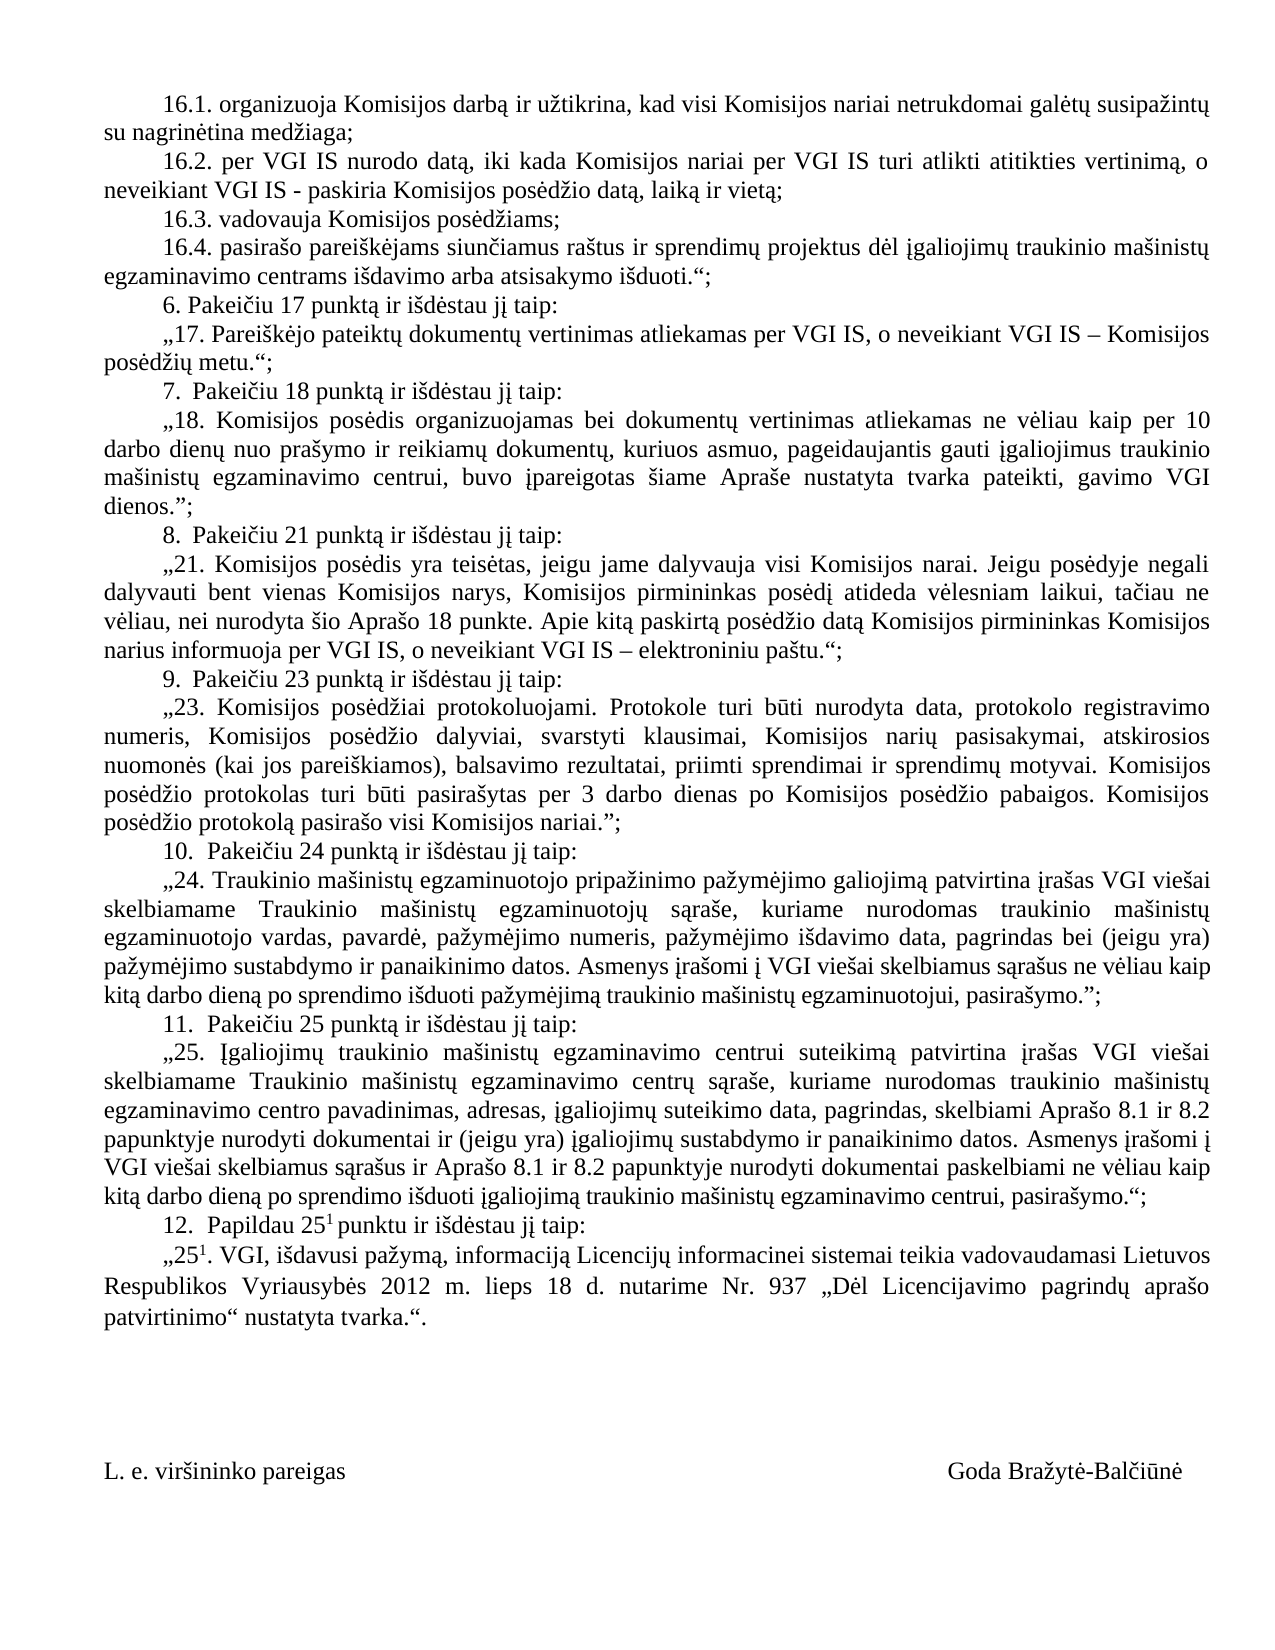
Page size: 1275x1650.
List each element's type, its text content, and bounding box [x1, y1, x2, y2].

text „24. Traukinio mašinistų egzaminuotojo pripažinimo pažymėjimo galiojimą patvirtina įrašas VGI viešai skelbiamame Traukinio mašinistų egzaminuotojų sąraše, kuriame nurodomas traukinio mašinistų egzaminuotojo vardas, pavardė, pažymėjimo numeris, pažymėjimo išdavimo data, pagrindas bei (jeigu yra) pažymėjimo sustabdymo ir panaikinimo datos. Asmenys įrašomi į VGI viešai skelbiamus sąrašus ne vėliau kaip kitą darbo dieną po sprendimo išduoti pažymėjimą traukinio mašinistų egzaminuotojui, pasirašymo.”; [103, 865, 1211, 1009]
text 6. Pakeičiu 17 punktą ir išdėstau jį taip: [103, 290, 1211, 319]
text 8. Pakeičiu 21 punktą ir išdėstau jį taip: [103, 520, 1211, 549]
text L. e. viršininko pareigas Goda Bražytė-Balčiūnė [103, 1456, 1211, 1484]
text 11. Pakeičiu 25 punktą ir išdėstau jį taip: [103, 1009, 1211, 1037]
text 16.4. pasirašo pareiškėjams siunčiamus raštus ir sprendimų projektus dėl įgaliojimų traukinio mašinistų egzaminavimo centrams išdavimo arba atsisakymo išduoti.“; [103, 232, 1211, 290]
text „23. Komisijos posėdžiai protokoluojami. Protokole turi būti nurodyta data, protokolo registravimo numeris, Komisijos posėdžio dalyviai, svarstyti klausimai, Komisijos narių pasisakymai, atskirosios nuomonės (kai jos pareiškiamos), balsavimo rezultatai, priimti sprendimai ir sprendimų motyvai. Komisijos posėdžio protokolas turi būti pasirašytas per 3 darbo dienas po Komisijos posėdžio pabaigos. Komisijos posėdžio protokolą pasirašo visi Komisijos nariai.”; [103, 692, 1211, 836]
text „18. Komisijos posėdis organizuojamas bei dokumentų vertinimas atliekamas ne vėliau kaip per 10 darbo dienų nuo prašymo ir reikiamų dokumentų, kuriuos asmuo, pageidaujantis gauti įgaliojimus traukinio mašinistų egzaminavimo centrui, buvo įpareigotas šiame Apraše nustatyta tvarka pateikti, gavimo VGI dienos.”; [103, 405, 1211, 520]
text „25. Įgaliojimų traukinio mašinistų egzaminavimo centrui suteikimą patvirtina įrašas VGI viešai skelbiamame Traukinio mašinistų egzaminavimo centrų sąraše, kuriame nurodomas traukinio mašinistų egzaminavimo centro pavadinimas, adresas, įgaliojimų suteikimo data, pagrindas, skelbiami Aprašo 8.1 ir 8.2 papunktyje nurodyti dokumentai ir (jeigu yra) įgaliojimų sustabdymo ir panaikinimo datos. Asmenys įrašomi į VGI viešai skelbiamus sąrašus ir Aprašo 8.1 ir 8.2 papunktyje nurodyti dokumentai paskelbiami ne vėliau kaip kitą darbo dieną po sprendimo išduoti įgaliojimą traukinio mašinistų egzaminavimo centrui, pasirašymo.“; [103, 1037, 1211, 1210]
text 12. Papildau 251 punktu ir išdėstau jį taip: [103, 1210, 1211, 1239]
text 9. Pakeičiu 23 punktą ir išdėstau jį taip: [103, 664, 1211, 692]
text „251. VGI, išdavusi pažymą, informaciją Licencijų informacinei sistemai teikia vadovaudamasi Lietuvos Respublikos Vyriausybės 2012 m. lieps 18 d. nutarime Nr. 937 „Dėl Licencijavimo pagrindų aprašo patvirtinimo“ nustatyta tvarka.“. [103, 1241, 1211, 1331]
text 16.1. organizuoja Komisijos darbą ir užtikrina, kad visi Komisijos nariai netrukdomai galėtų susipažintų su nagrinėtina medžiaga; [103, 89, 1211, 146]
text 10. Pakeičiu 24 punktą ir išdėstau jį taip: [103, 836, 1211, 865]
text 16.2. per VGI IS nurodo datą, iki kada Komisijos nariai per VGI IS turi atlikti atitikties vertinimą, o neveikiant VGI IS - paskiria Komisijos posėdžio datą, laiką ir vietą; [103, 146, 1211, 204]
text „21. Komisijos posėdis yra teisėtas, jeigu jame dalyvauja visi Komisijos narai. Jeigu posėdyje negali dalyvauti bent vienas Komisijos narys, Komisijos pirmininkas posėdį atideda vėlesniam laikui, tačiau ne vėliau, nei nurodyta šio Aprašo 18 punkte. Apie kitą paskirtą posėdžio datą Komisijos pirmininkas Komisijos narius informuoja per VGI IS, o neveikiant VGI IS – elektroniniu paštu.“; [103, 549, 1211, 664]
text 16.3. vadovauja Komisijos posėdžiams; [103, 204, 1211, 232]
text 7. Pakeičiu 18 punktą ir išdėstau jį taip: [103, 376, 1211, 405]
text „17. Pareiškėjo pateiktų dokumentų vertinimas atliekamas per VGI IS, o neveikiant VGI IS – Komisijos posėdžių metu.“; [103, 319, 1211, 376]
